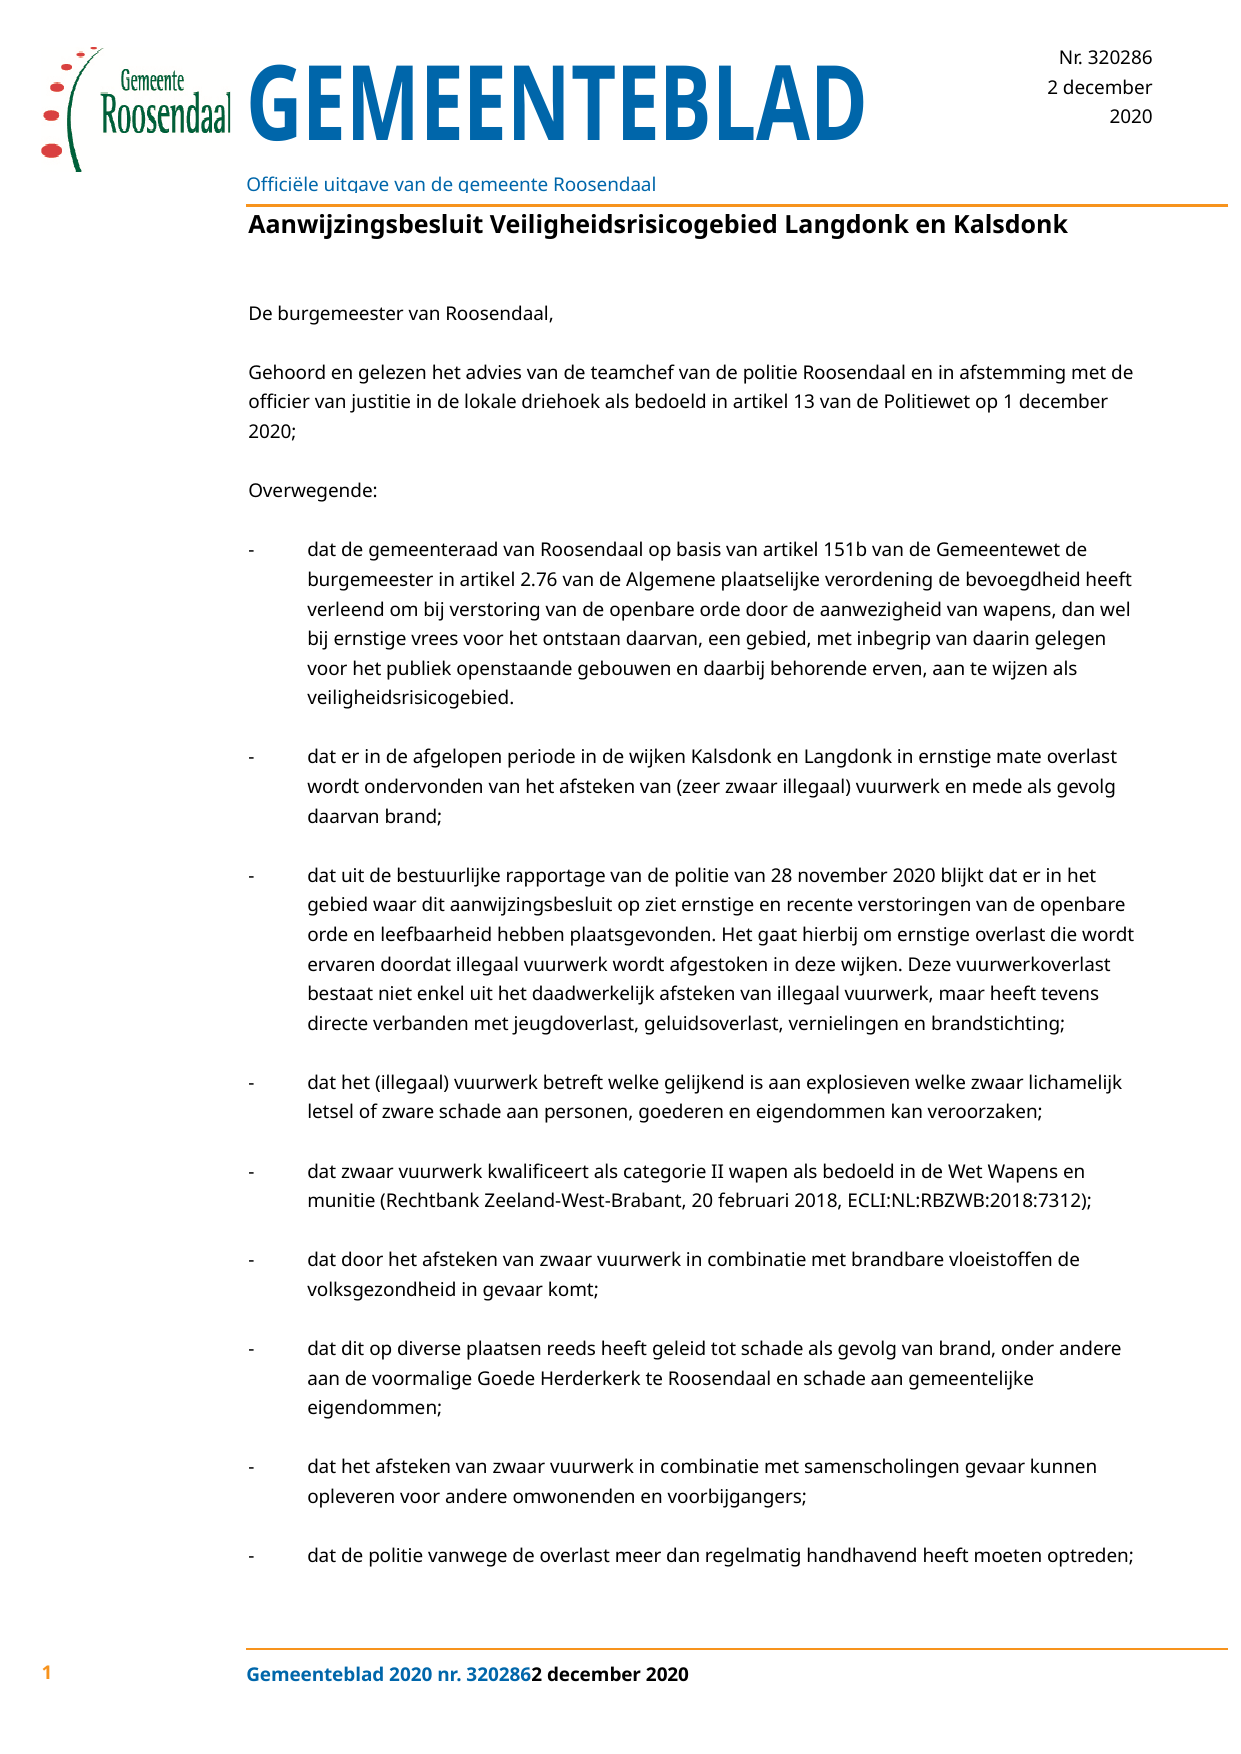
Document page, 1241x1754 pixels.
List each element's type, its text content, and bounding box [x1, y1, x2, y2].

list dat de gemeenteraad van Roosendaal op basis van artikel 151b van de Gemeentewet de burgemeester in artikel 2.76 van de Algemene plaatselijke verordening de bevoegdheid heeft verleend om bij verstoring van de openbare orde door de aanwezigheid van wapens, dan wel bij ernstige vrees voor het ontstaan daarvan, een gebied, met inbegrip van daarin gelegen voor het publiek openstaande gebouwen en daarbij behorende erven, aan te wijzen als veiligheidsrisicogebied. [248, 537, 1152, 710]
list dat door het afsteken van zwaar vuurwerk in combinatie met brandbare vloeistoffen de volksgezondheid in gevaar komt; [248, 1247, 1152, 1302]
list dat zwaar vuurwerk kwalificeert als categorie II wapen als bedoeld in de Wet Wapens en munitie (Rechtbank Zeeland-West-Brabant, 20 februari 2018, ECLI:NL:RBZWB:2018:7312); [248, 1158, 1152, 1213]
list dat de politie vanwege de overlast meer dan regelmatig handhavend heeft moeten optreden; [248, 1542, 1152, 1568]
text Aanwijzingsbesluit Veiligheidsrisicogebied Langdonk en Kalsdonk [248, 207, 1152, 241]
list dat het afsteken van zwaar vuurwerk in combinatie met samenscholingen gevaar kunnen opleveren voor andere omwonenden en voorbijgangers; [248, 1454, 1152, 1509]
text Overwegende: [248, 477, 1152, 503]
list dat dit op diverse plaatsen reeds heeft geleid tot schade als gevolg van brand, onder andere aan de voormalige Goede Herderkerk te Roosendaal en schade aan gemeentelijke eigendommen; [248, 1335, 1152, 1420]
picture [41, 47, 231, 172]
text De burgemeester van Roosendaal, [248, 300, 1152, 326]
list dat er in de afgelopen periode in de wijken Kalsdonk en Langdonk in ernstige mate overlast wordt ondervonden van het afsteken van (zeer zwaar illegaal) vuurwerk en mede als gevolg daarvan brand; [248, 744, 1152, 828]
list dat het (illegaal) vuurwerk betreft welke gelijkend is aan explosieven welke zwaar lichamelijk letsel of zware schade aan personen, goederen en eigendommen kan veroorzaken; [248, 1069, 1152, 1124]
text Gehoord en gelezen het advies van de teamchef van de politie Roosendaal en in afstemming met de officier van justitie in de lokale driehoek als bedoeld in artikel 13 van de Politiewet op 1 december 2020; [248, 359, 1152, 444]
list dat uit de bestuurlijke rapportage van de politie van 28 november 2020 blijkt dat er in het gebied waar dit aanwijzingsbesluit op ziet ernstige en recente verstoringen van de openbare orde en leefbaarheid hebben plaatsgevonden. Het gaat hierbij om ernstige overlast die wordt ervaren doordat illegaal vuurwerk wordt afgestoken in deze wijken. Deze vuurwerkoverlast bestaat niet enkel uit het daadwerkelijk afsteken van illegaal vuurwerk, maar heeft tevens directe verbanden met jeugdoverlast, geluidsoverlast, vernielingen en brandstichting; [248, 862, 1152, 1036]
